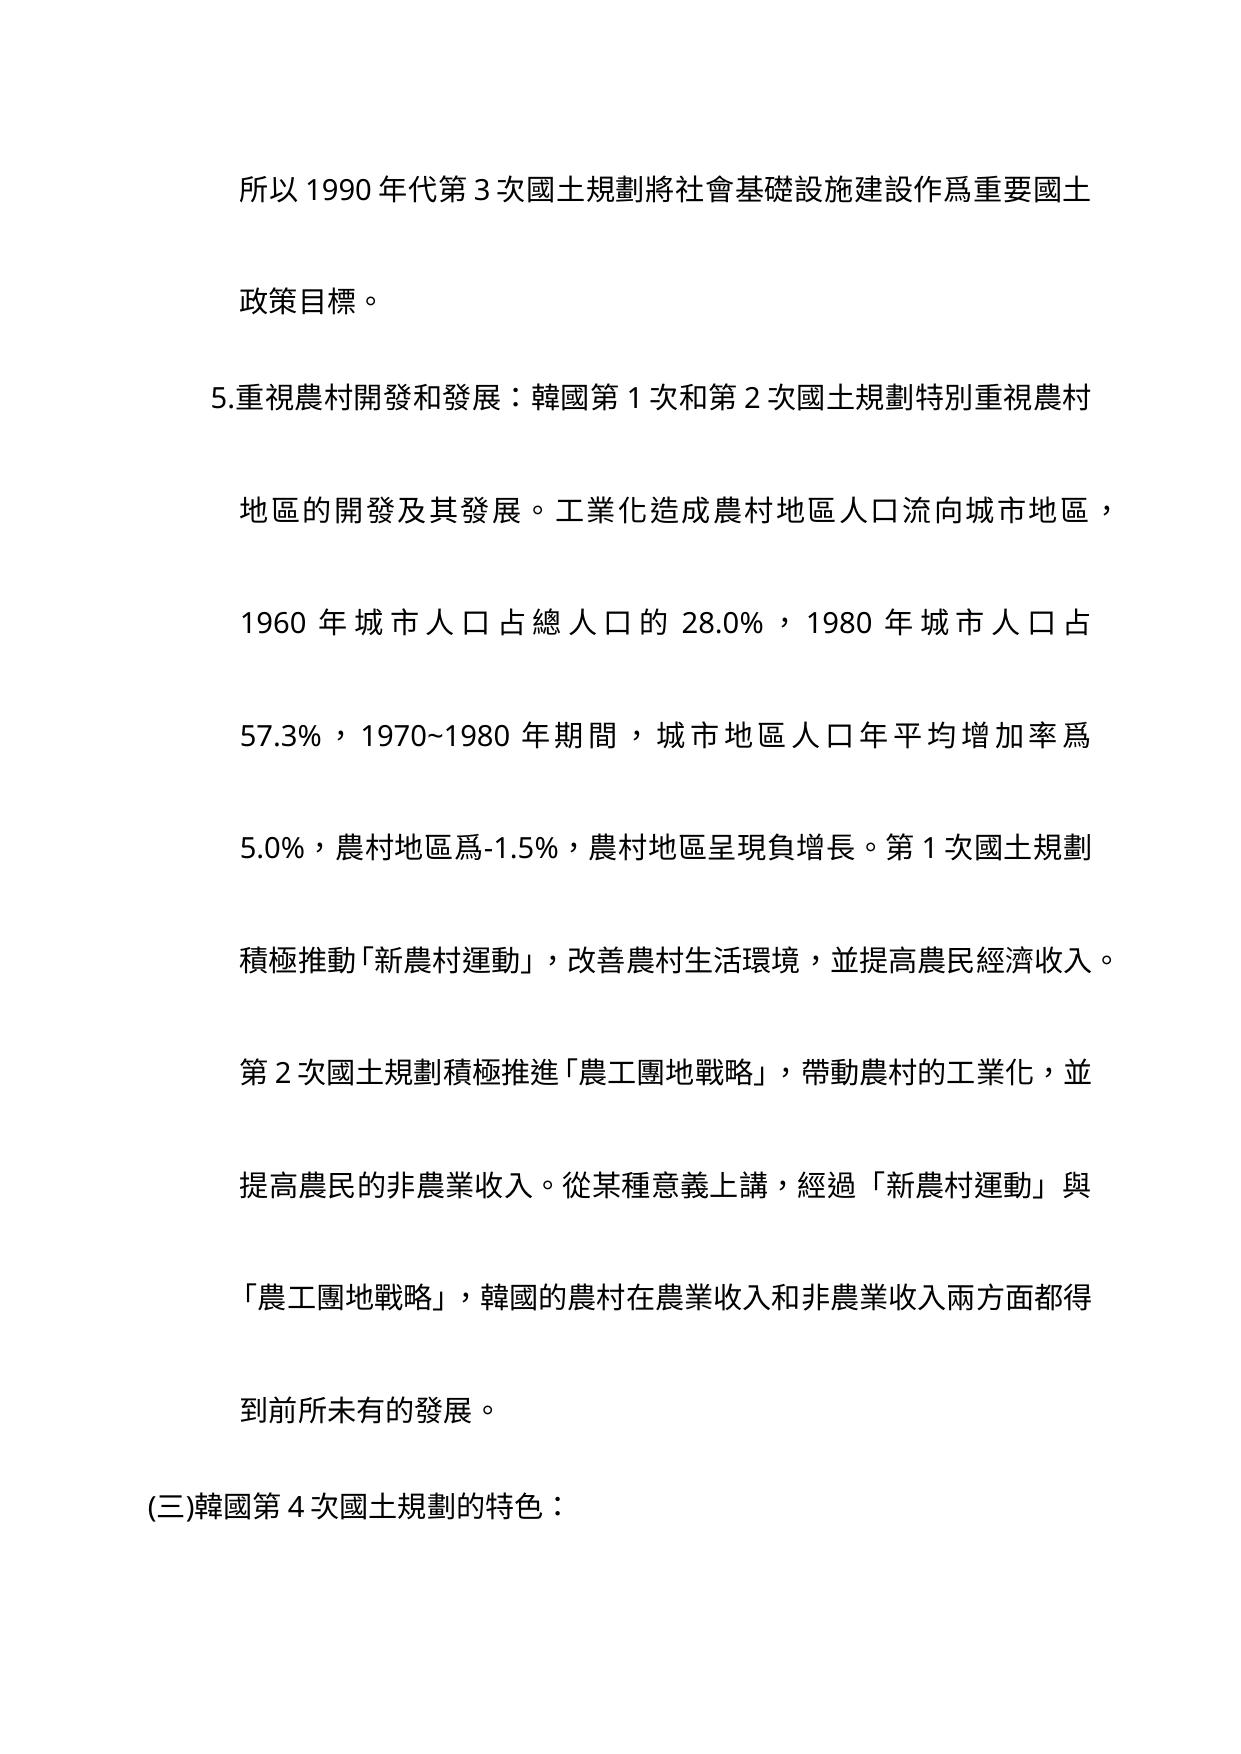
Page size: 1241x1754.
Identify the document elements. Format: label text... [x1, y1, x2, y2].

text 4.重視社會基礎設施的建設：韓國於1960年代初開始經濟建設，社會基礎設施嚴重不足以及極度集中成爲重要國土問題，因此，1970年代國家大力投資建設各地區的基礎設施，以支援工業化以及區域均衡發展。但是，國土規劃跟不上工業化發展速度以及經濟發展水平提高所需要的社會基礎設施，1980年代中期社會基礎設施投資的減少再次造成交通擁擠和物流成本上升等新的國土問題，所以1990年代第3次國土規劃將社會基礎設施建設作爲重要國土政策目標。 [210, 150, 1092, 337]
text (三)韓國第4次國土規劃的特色： [148, 1467, 1092, 1542]
text 5.重視農村開發和發展：韓國第1次和第2次國土規劃特別重視農村地區的開發及其發展。工業化造成農村地區人口流向城市地區，1960年城市人口占總人口的28.0%，1980年城市人口占57.3%，1970~1980年期間，城市地區人口年平均增加率爲5.0%，農村地區爲-1.5%，農村地區呈現負增長。第1次國土規劃積極推動「新農村運動」，改善農村生活環境，並提高農民經濟收入。第2次國土規劃積極推進「農工團地戰略」，帶動農村的工業化，並提高農民的非農業收入。從某種意義上講，經過「新農村運動」與「農工團地戰略」，韓國的農村在農業收入和非農業收入兩方面都得到前所未有的發展。 [210, 359, 1092, 1446]
